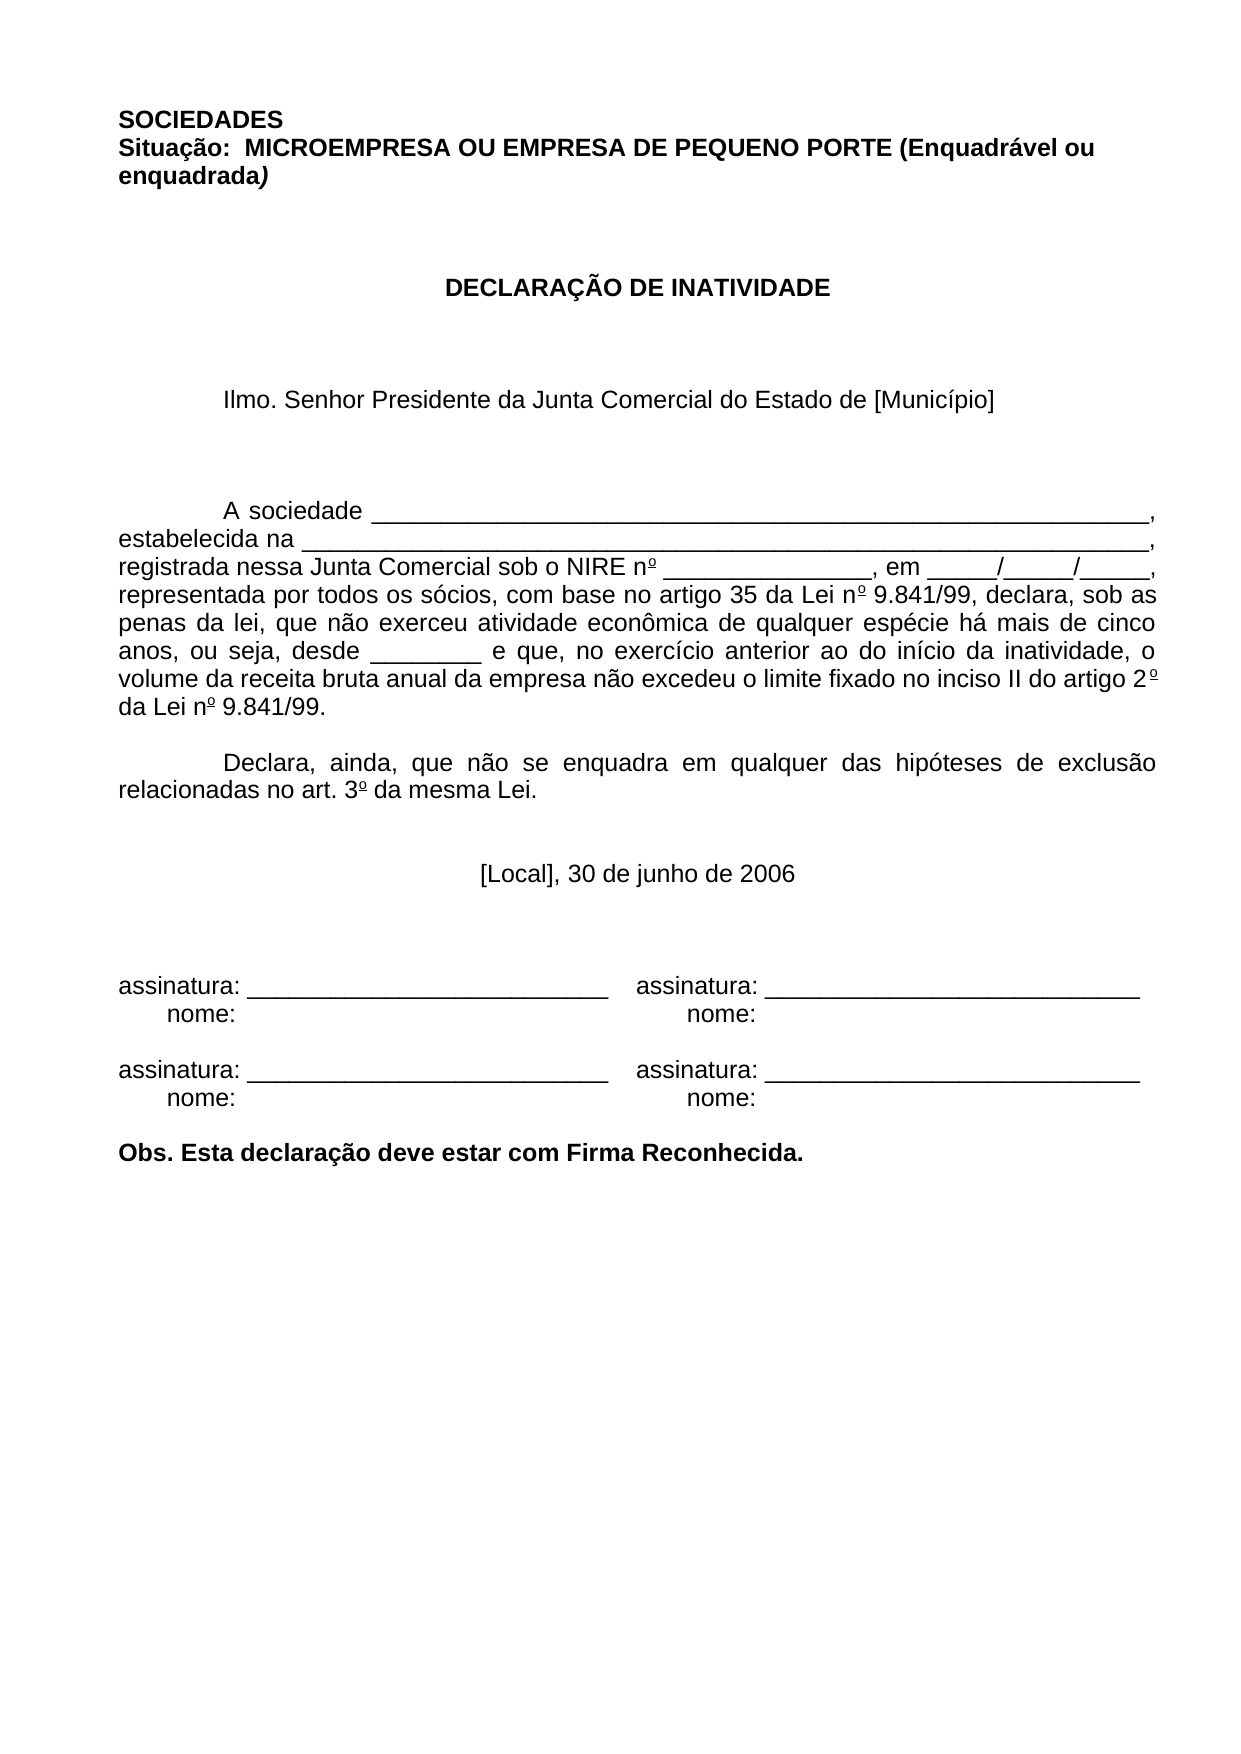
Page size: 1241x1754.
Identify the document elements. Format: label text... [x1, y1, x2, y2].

text Declara, ainda, que não se enquadra em qualquer das hipóteses de exclusão relacionadas no art. 3o da mesma Lei. [118, 748, 1157, 804]
text Situação: MICROEMPRESA OU EMPRESA DE PEQUENO PORTE (Enquadrável ou enquadrada) [118, 134, 1157, 190]
text SOCIEDADES [118, 106, 1157, 134]
text nome: nome: [118, 1000, 1157, 1028]
text nome: nome: [118, 1083, 1157, 1111]
text Ilmo. Senhor Presidente da Junta Comercial do Estado de [Município] [118, 386, 1157, 413]
text [Local], 30 de Junho de 2006 [118, 860, 1157, 888]
text DECLARAÇÃO DE INATIVIDADE [118, 274, 1157, 302]
text assinatura: __________________________ assinatura: ___________________________ [118, 972, 1157, 1000]
text A sociedade ________________________________________________________, estabelecida na _____________________________________________________________, registrada nessa Junta Comercial sob o NIRE no _______________, em _____/_____/_____, representada por todos os sócios, com base no artigo 35 da Lei no 9.841/99, declara, sob as penas da lei, que não exerceu atividade econômica de qualquer espécie há mais de cinco anos, ou seja, desde ________ e que, no exercício anterior ao do início da inatividade, o volume da receita bruta anual da empresa não excedeu o limite fixado no inciso II do artigo 2o da Lei no 9.841/99. [118, 497, 1157, 721]
text assinatura: __________________________ assinatura: ___________________________ [118, 1056, 1157, 1083]
text Obs. Esta declaração deve estar com Firma Reconhecida. [118, 1139, 1157, 1167]
